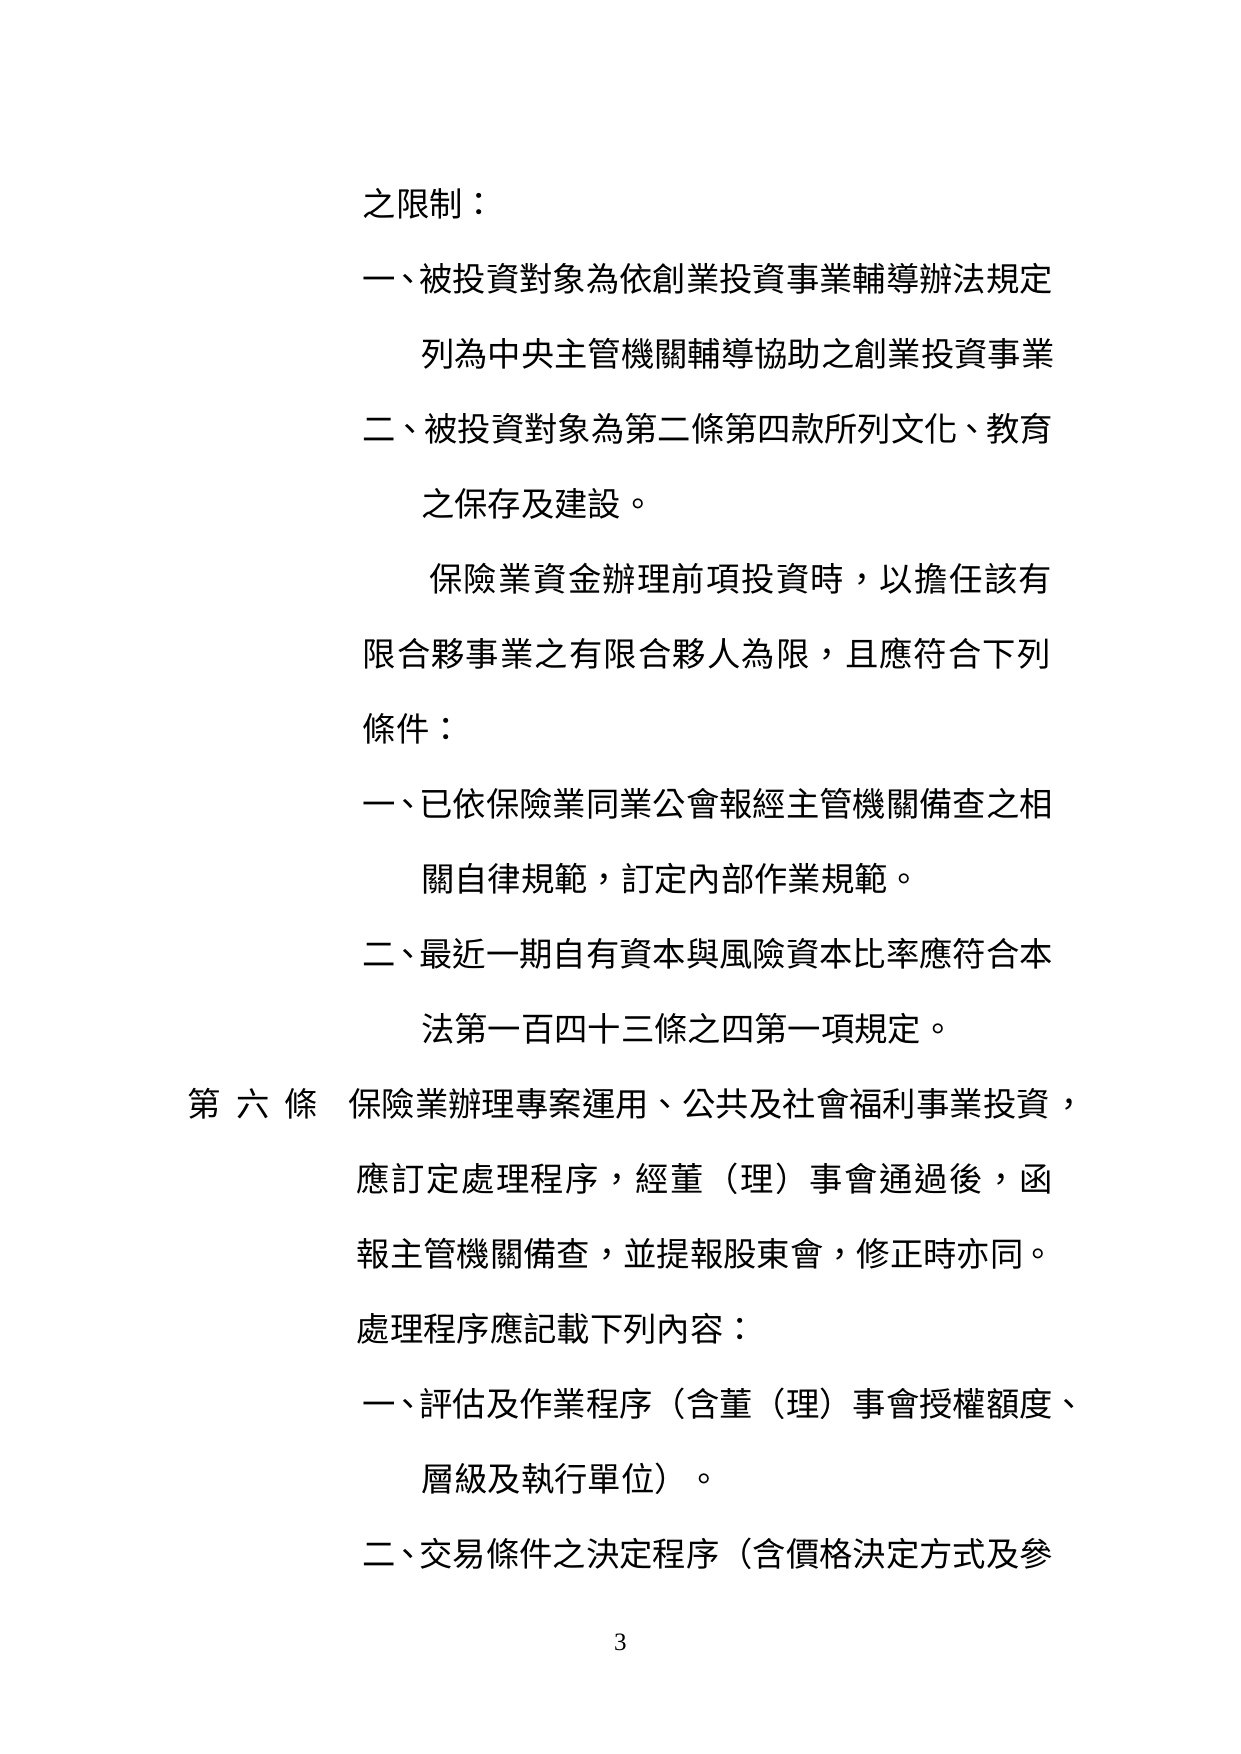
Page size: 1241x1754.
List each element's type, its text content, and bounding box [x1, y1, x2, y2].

text 一、評估及作業程序（含董（理）事會授權額度、層級及執行單位）。 [362, 1364, 1053, 1514]
text 保險業資金辦理前項投資時，以擔任該有限合夥事業之有限合夥人為限，且應符合下列條件： [362, 539, 1053, 764]
text 二、被投資對象為第二條第四款所列文化、教育之保存及建設。 [362, 389, 1053, 539]
text 一、被投資對象為依創業投資事業輔導辦法規定列為中央主管機關輔導協助之創業投資事業。 [362, 239, 1053, 389]
text 一、已依保險業同業公會報經主管機關備查之相關自律規範，訂定內部作業規範。 [362, 764, 1053, 914]
text 二、最近一期自有資本與風險資本比率應符合本法第一百四十三條之四第一項規定。 [362, 914, 1053, 1064]
text 第 六 條 保險業辦理專案運用、公共及社會福利事業投資，應訂定處理程序，經董（理）事會通過後，函報主管機關備查，並提報股東會，修正時亦同。處理程序應記載下列內容： [187, 1064, 1053, 1364]
text 之限制： [362, 164, 1053, 239]
text 二、交易條件之決定程序（含價格決定方式及參 [362, 1514, 1053, 1589]
